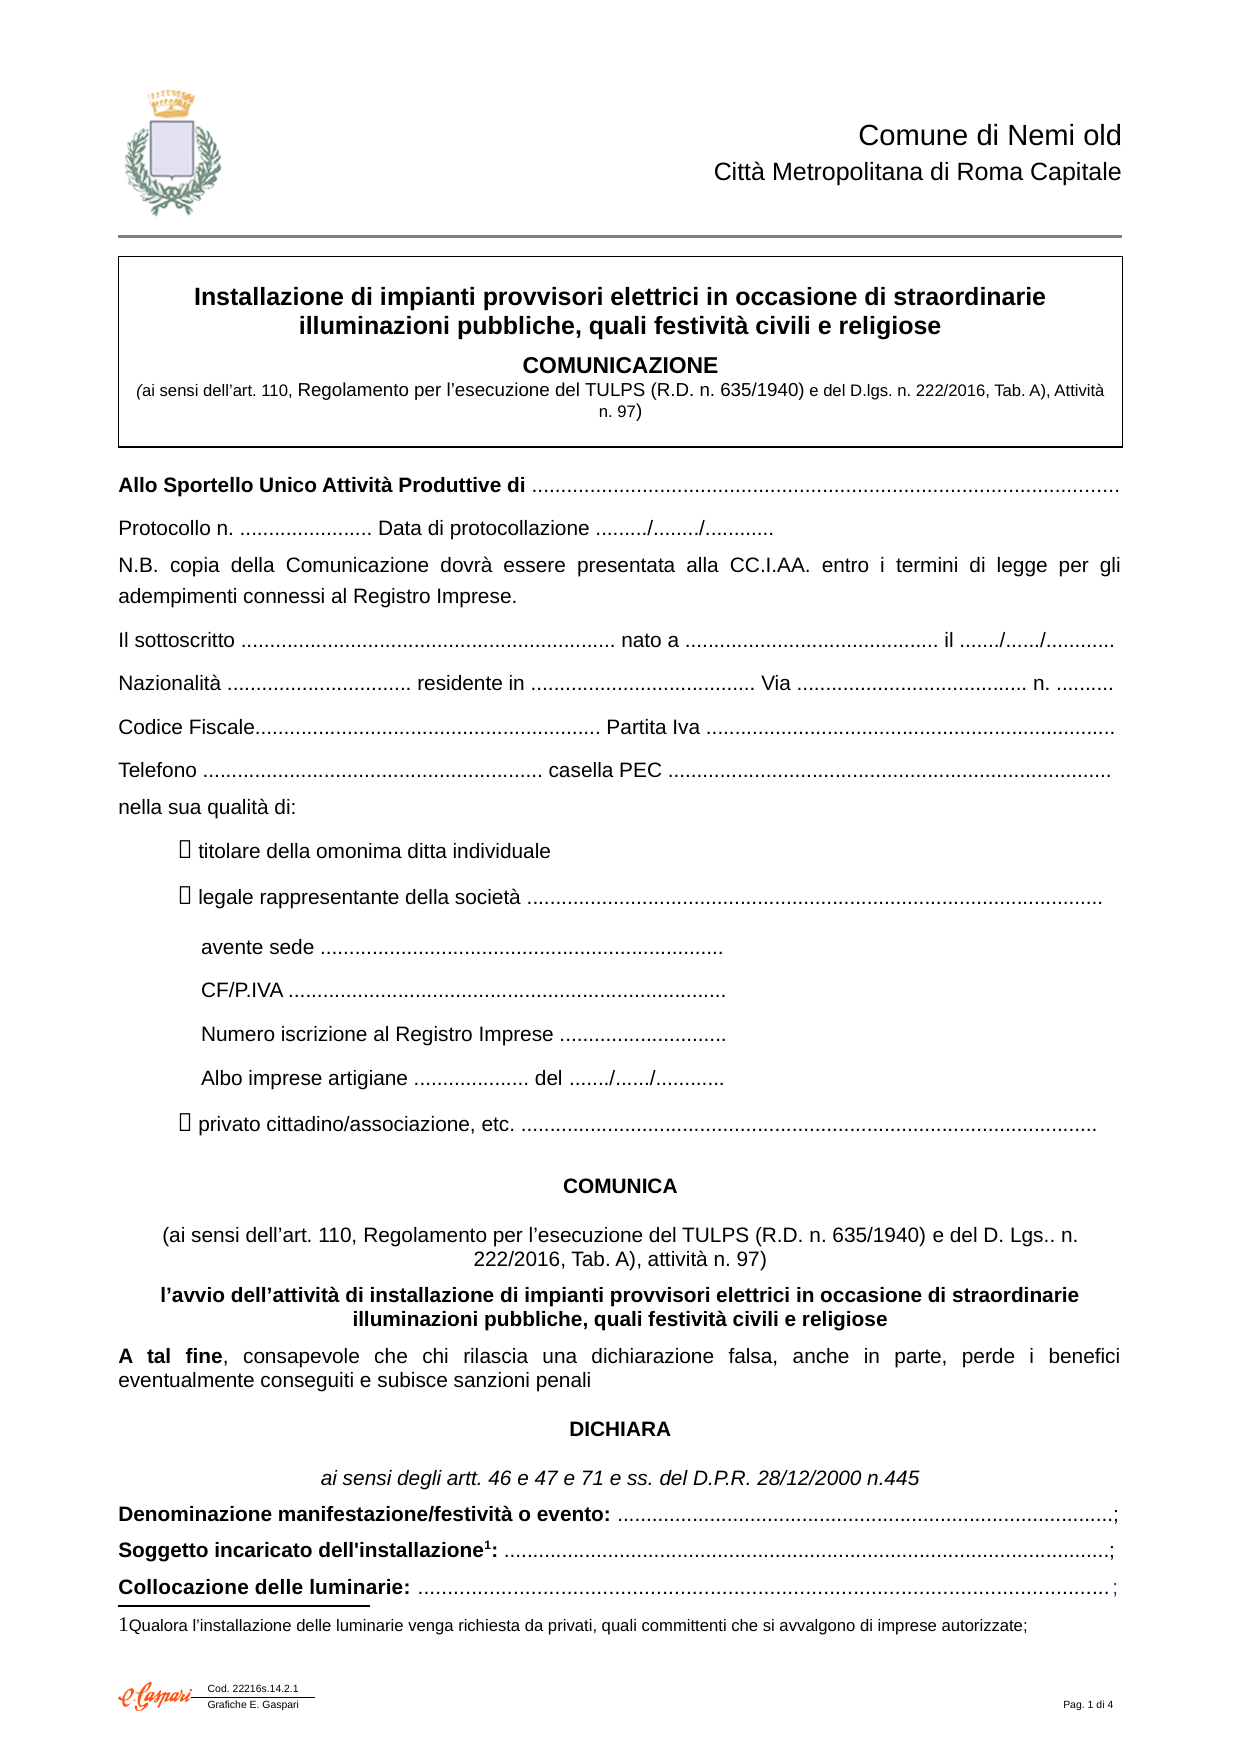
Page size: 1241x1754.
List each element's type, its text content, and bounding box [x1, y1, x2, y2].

text Città Metropolitana di Roma Capitale [118, 157, 1122, 185]
text Qualora l’installazione delle luminarie venga richiesta da privati, quali committenti che si avvalgono di imprese autorizzate; [118, 1612, 1122, 1636]
text Denominazione manifestazione/festività o evento: ......................................................................................; [118, 1502, 1122, 1526]
text Nazionalità ................................ residente in ....................................... Via ........................................ n. .......... [118, 671, 1122, 695]
text Protocollo n. ....................... Data di protocollazione ........./......../............ [118, 516, 1122, 540]
text A tal fine, consapevole che chi rilascia una dichiarazione falsa, anche in parte, perde i benefici eventualmente conseguiti e subisce sanzioni penali [118, 1343, 1122, 1391]
text Numero iscrizione al Registro Imprese ............................. [201, 1022, 1122, 1046]
picture [122, 87, 224, 118]
text CF/P.IVA ............................................................................ [201, 978, 1122, 1002]
text Soggetto incaricato dell'installazione: .........................................................................................................; [118, 1538, 1122, 1562]
text Albo imprese artigiane .................... del ......./....../............ [201, 1066, 1122, 1089]
text nella sua qualità di: [118, 795, 1122, 819]
picture [118, 1682, 192, 1711]
text Telefono ........................................................... casella PEC ............................................................................. [118, 758, 1122, 782]
text Collocazione delle luminarie: ....................................................................................................................; [118, 1575, 1122, 1599]
picture [122, 185, 224, 219]
text Comune di Nemi old [118, 118, 1122, 152]
text  legale rappresentante della società .................................................................................................... [177, 878, 1122, 912]
text COMUNICA [118, 1174, 1122, 1198]
table_header Installazione di impianti provvisori elettrici in occasione di straordinarie illuminazioni pubbliche, quali festività civili e religiose COMUNICAZIONE (ai sensi dell’art. 110, Regolamento per l’esecuzione del TULPS (R.D. n. 635/1940) e del D.lgs. n. 222/2016, Tab. A), Attività n. 97) [119, 257, 1122, 446]
text avente sede ...................................................................... [201, 934, 1122, 958]
text Allo Sportello Unico Attività Produttive di [118, 472, 1122, 496]
text  titolare della omonima ditta individuale [177, 831, 1122, 865]
text N.B. copia della Comunicazione dovrà essere presentata alla CC.I.AA. entro i termini di legge per gli adempimenti connessi al Registro Imprese. [118, 553, 1122, 608]
picture [122, 152, 224, 157]
text ai sensi degli artt. 46 e 47 e 71 e ss. del D.P.R. 28/12/2000 n.445 [118, 1465, 1122, 1489]
text Codice Fiscale............................................................ Partita Iva ....................................................................... [118, 715, 1122, 739]
text  privato cittadino/associazione, etc. .................................................................................................... [177, 1104, 1122, 1138]
text Il sottoscritto ................................................................. nato a ............................................ il ......./....../............ [118, 627, 1122, 651]
text l’avvio dell’attività di installazione di impianti provvisori elettrici in occasione di straordinarie illuminazioni pubbliche, quali festività civili e religiose [118, 1283, 1122, 1331]
text (ai sensi dell’art. 110, Regolamento per l’esecuzione del TULPS (R.D. n. 635/1940) e del D. Lgs.. n. 222/2016, Tab. A), attività n. 97) [118, 1223, 1122, 1271]
text DICHIARA [118, 1416, 1122, 1440]
